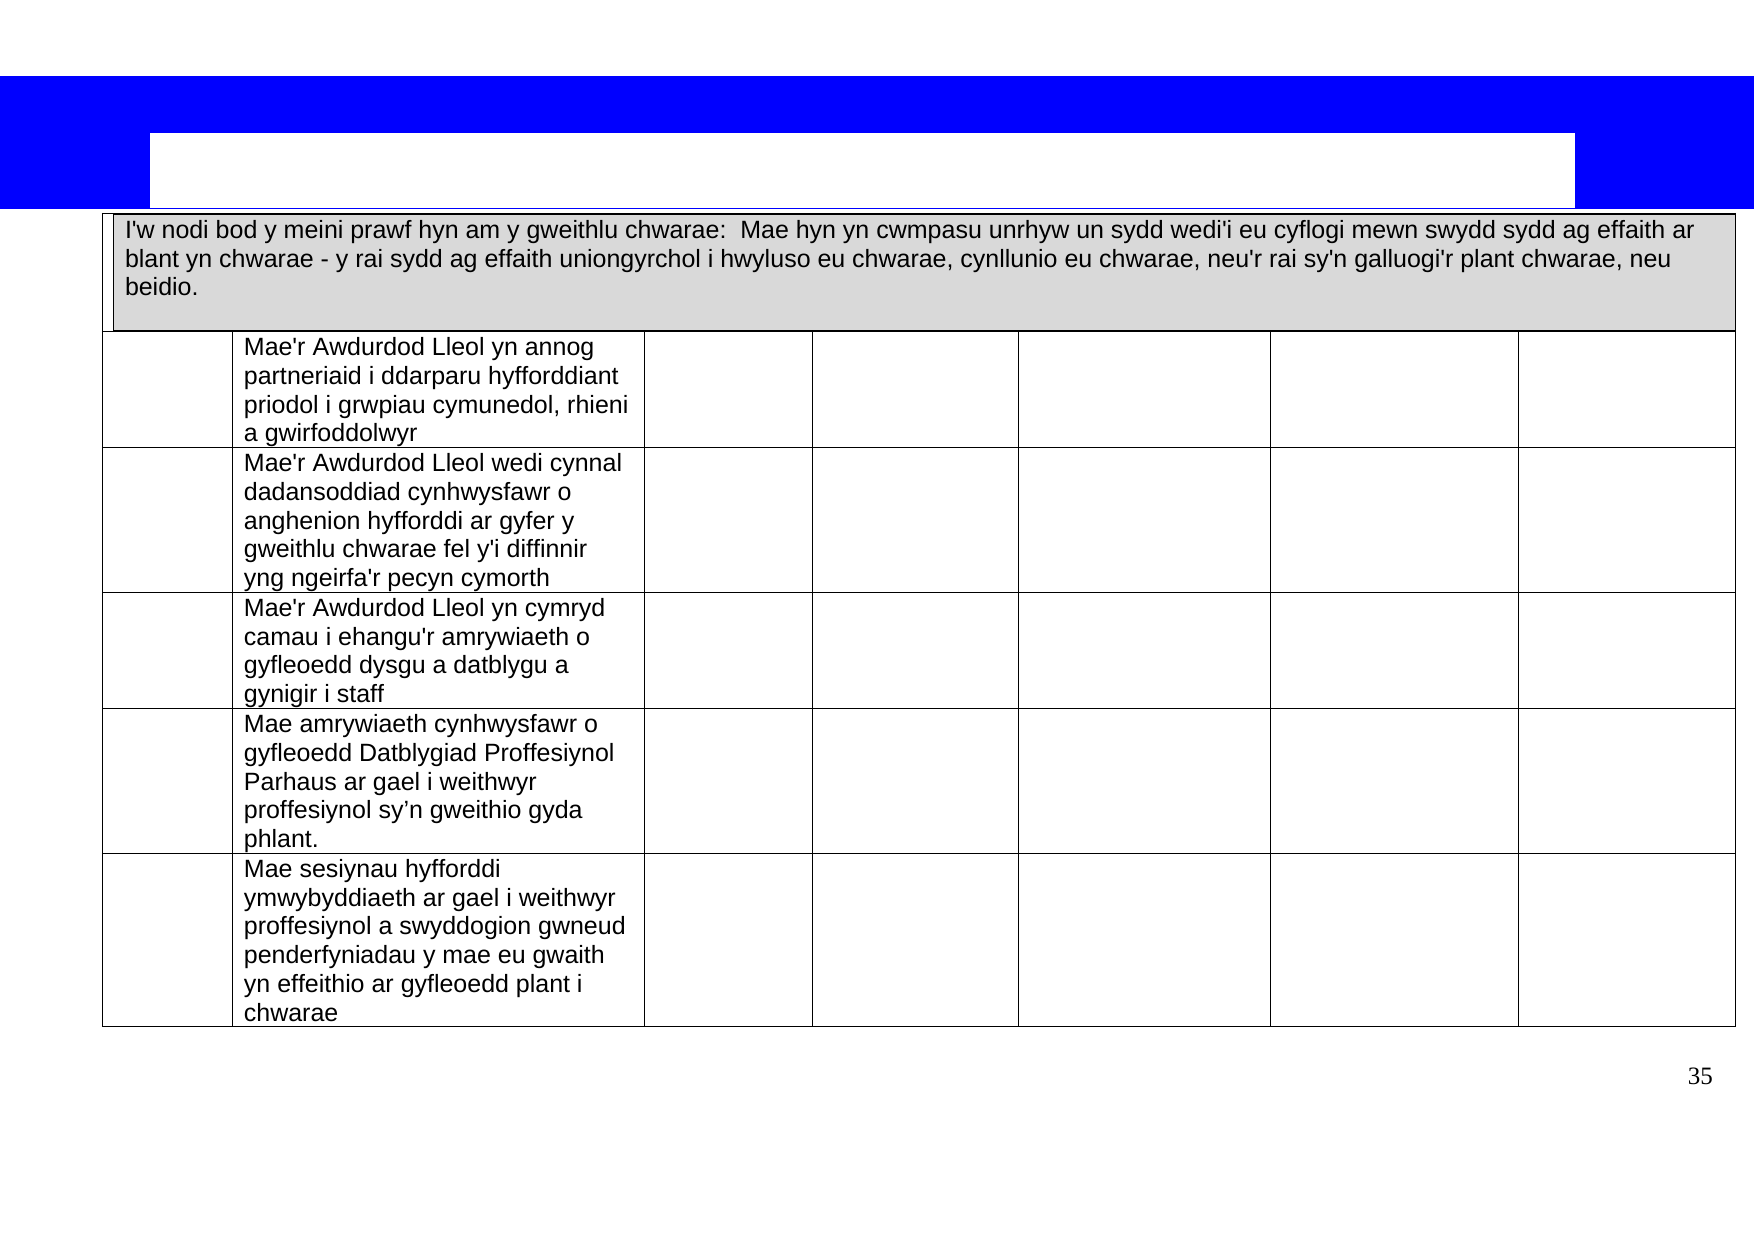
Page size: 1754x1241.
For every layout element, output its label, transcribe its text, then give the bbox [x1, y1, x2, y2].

table_cell [645, 593, 812, 708]
table_cell [645, 709, 812, 853]
table_cell [813, 854, 1018, 1026]
table_cell [1019, 709, 1270, 853]
table_cell [103, 332, 232, 447]
table_cell [813, 709, 1018, 853]
table_cell [1271, 709, 1518, 853]
table_cell [1271, 448, 1518, 592]
table_header I'w nodi bod y meini prawf hyn am y gweithlu chwarae: Mae hyn yn cwmpasu unrhyw un sydd wedi'i eu cyflogi mewn swydd sydd ag effaith ar blant yn chwarae - y rai sydd ag effaith uniongyrchol i hwyluso eu chwarae, cynllunio eu chwarae, neu'r rai sy'n galluogi'r plant chwarae, neu beidio. [114, 215, 1735, 330]
table_cell Mae'r Awdurdod Lleol yn cymryd camau i ehangu'r amrywiaeth o gyfleoedd dysgu a datblygu a gynigir i staff [233, 593, 644, 708]
table_cell [1019, 448, 1270, 592]
table_cell Mae'r Awdurdod Lleol yn annog partneriaid i ddarparu hyfforddiant priodol i grwpiau cymunedol, rhieni a gwirfoddolwyr [233, 332, 644, 447]
table_cell [1519, 593, 1735, 708]
table_cell [1271, 593, 1518, 708]
table_cell [103, 448, 232, 592]
table_cell [813, 593, 1018, 708]
table_cell [1519, 854, 1735, 1026]
table_cell [645, 854, 812, 1026]
table_cell [1019, 332, 1270, 447]
table_cell Mae amrywiaeth cynhwysfawr o gyfleoedd Datblygiad Proffesiynol Parhaus ar gael i weithwyr proffesiynol sy’n gweithio gyda phlant. [233, 709, 644, 853]
table_cell [813, 332, 1018, 447]
table_header [103, 214, 113, 331]
table_cell [103, 854, 232, 1026]
table_cell [645, 448, 812, 592]
table_cell [813, 448, 1018, 592]
table_cell Mae'r Awdurdod Lleol wedi cynnal dadansoddiad cynhwysfawr o anghenion hyfforddi ar gyfer y gweithlu chwarae fel y'i diffinnir yng ngeirfa'r pecyn cymorth [233, 448, 644, 592]
table_cell [1019, 593, 1270, 708]
table_cell [1519, 448, 1735, 592]
table_cell Mae sesiynau hyfforddi ymwybyddiaeth ar gael i weithwyr proffesiynol a swyddogion gwneud penderfyniadau y mae eu gwaith yn effeithio ar gyfleoedd plant i chwarae [233, 854, 644, 1026]
table_cell [1519, 332, 1735, 447]
table_cell [1519, 709, 1735, 853]
table_cell [1271, 854, 1518, 1026]
table_cell [1271, 332, 1518, 447]
table_cell [103, 709, 232, 853]
table_cell [1019, 854, 1270, 1026]
table_cell [103, 593, 232, 708]
table_cell [645, 332, 812, 447]
